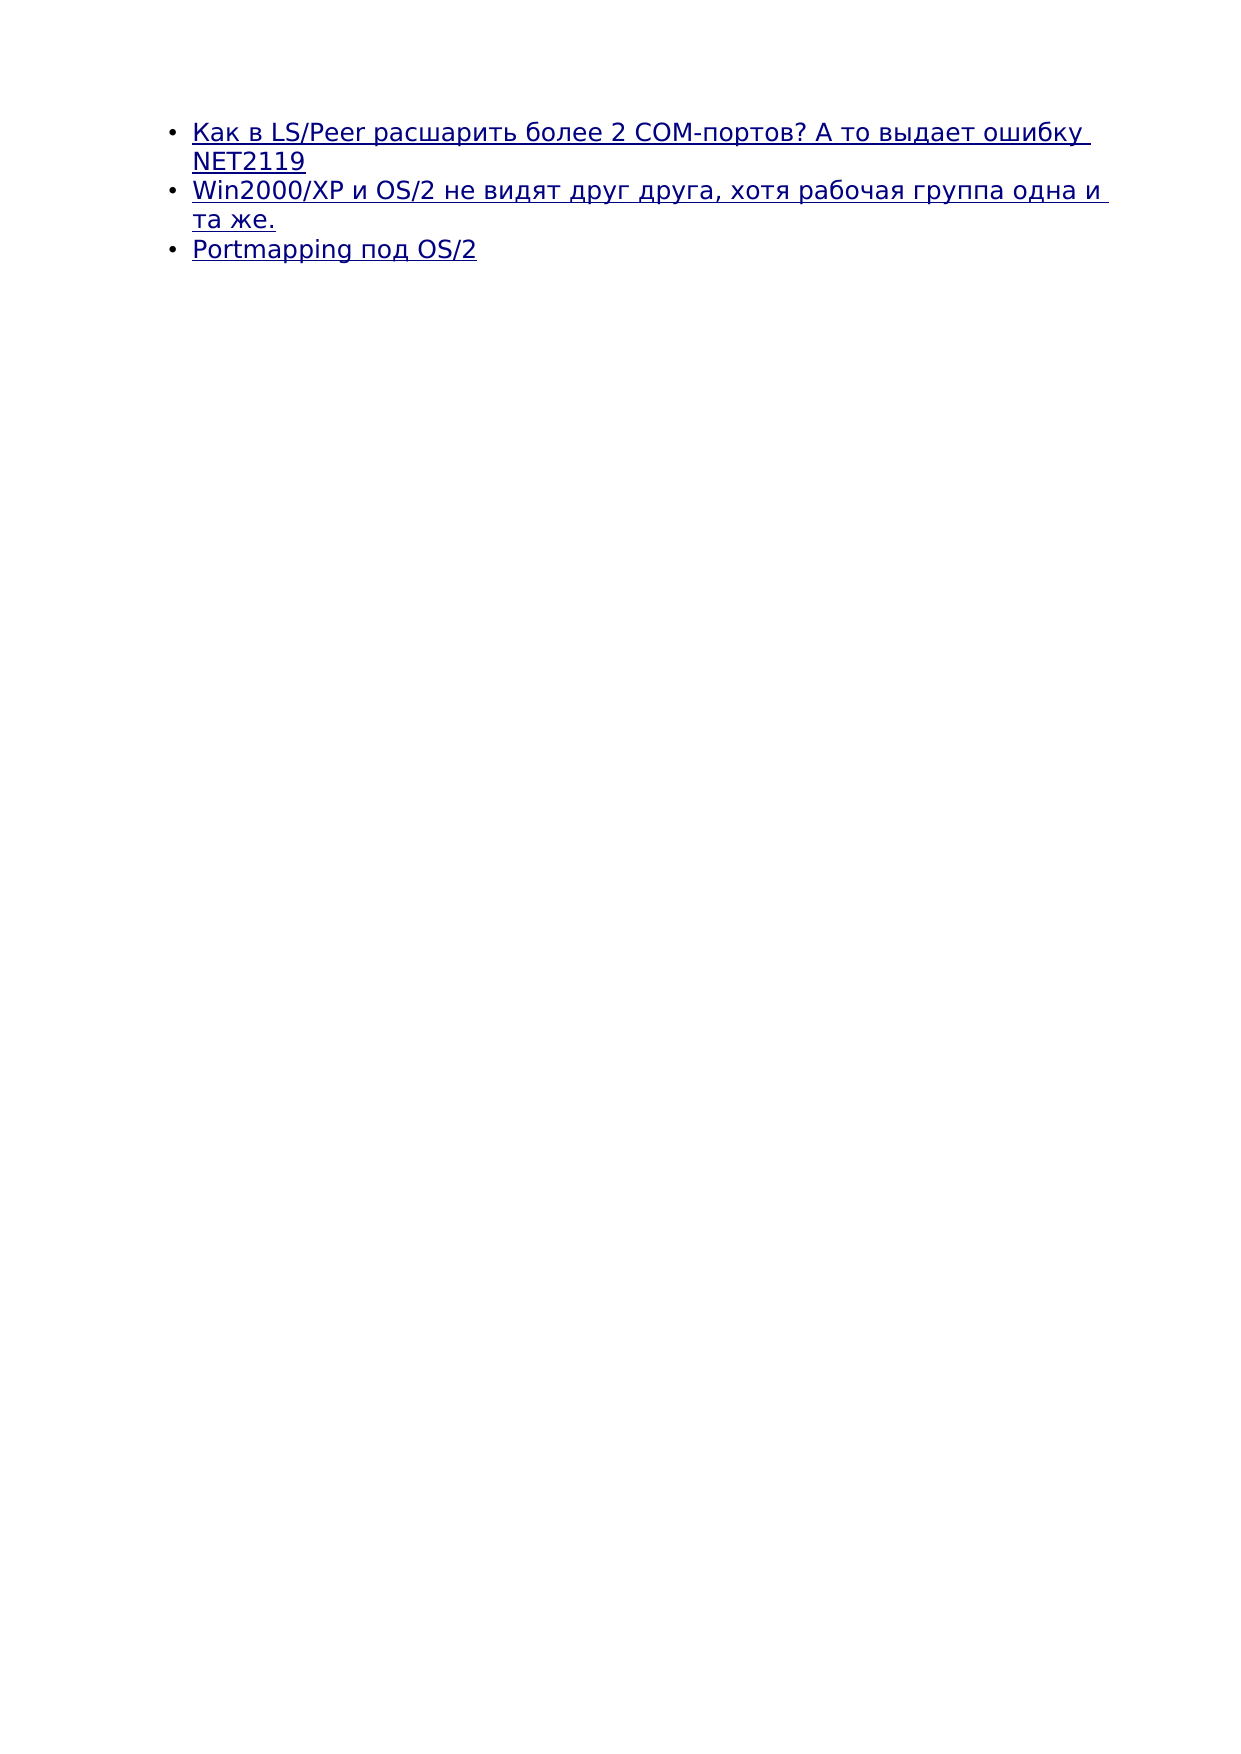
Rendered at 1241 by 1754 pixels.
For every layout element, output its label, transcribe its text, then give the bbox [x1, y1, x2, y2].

list Portmapping под OS/2 [177, 235, 1122, 264]
list Win2000/XP и OS/2 не видят дpyг дpyга, хотя pабочая гpyппа одна и та же. [177, 176, 1122, 235]
list Как в LS/Peer pасшаpить более 2 COM-поpтов? А то выдает ошибкy NET2119 [177, 118, 1122, 176]
